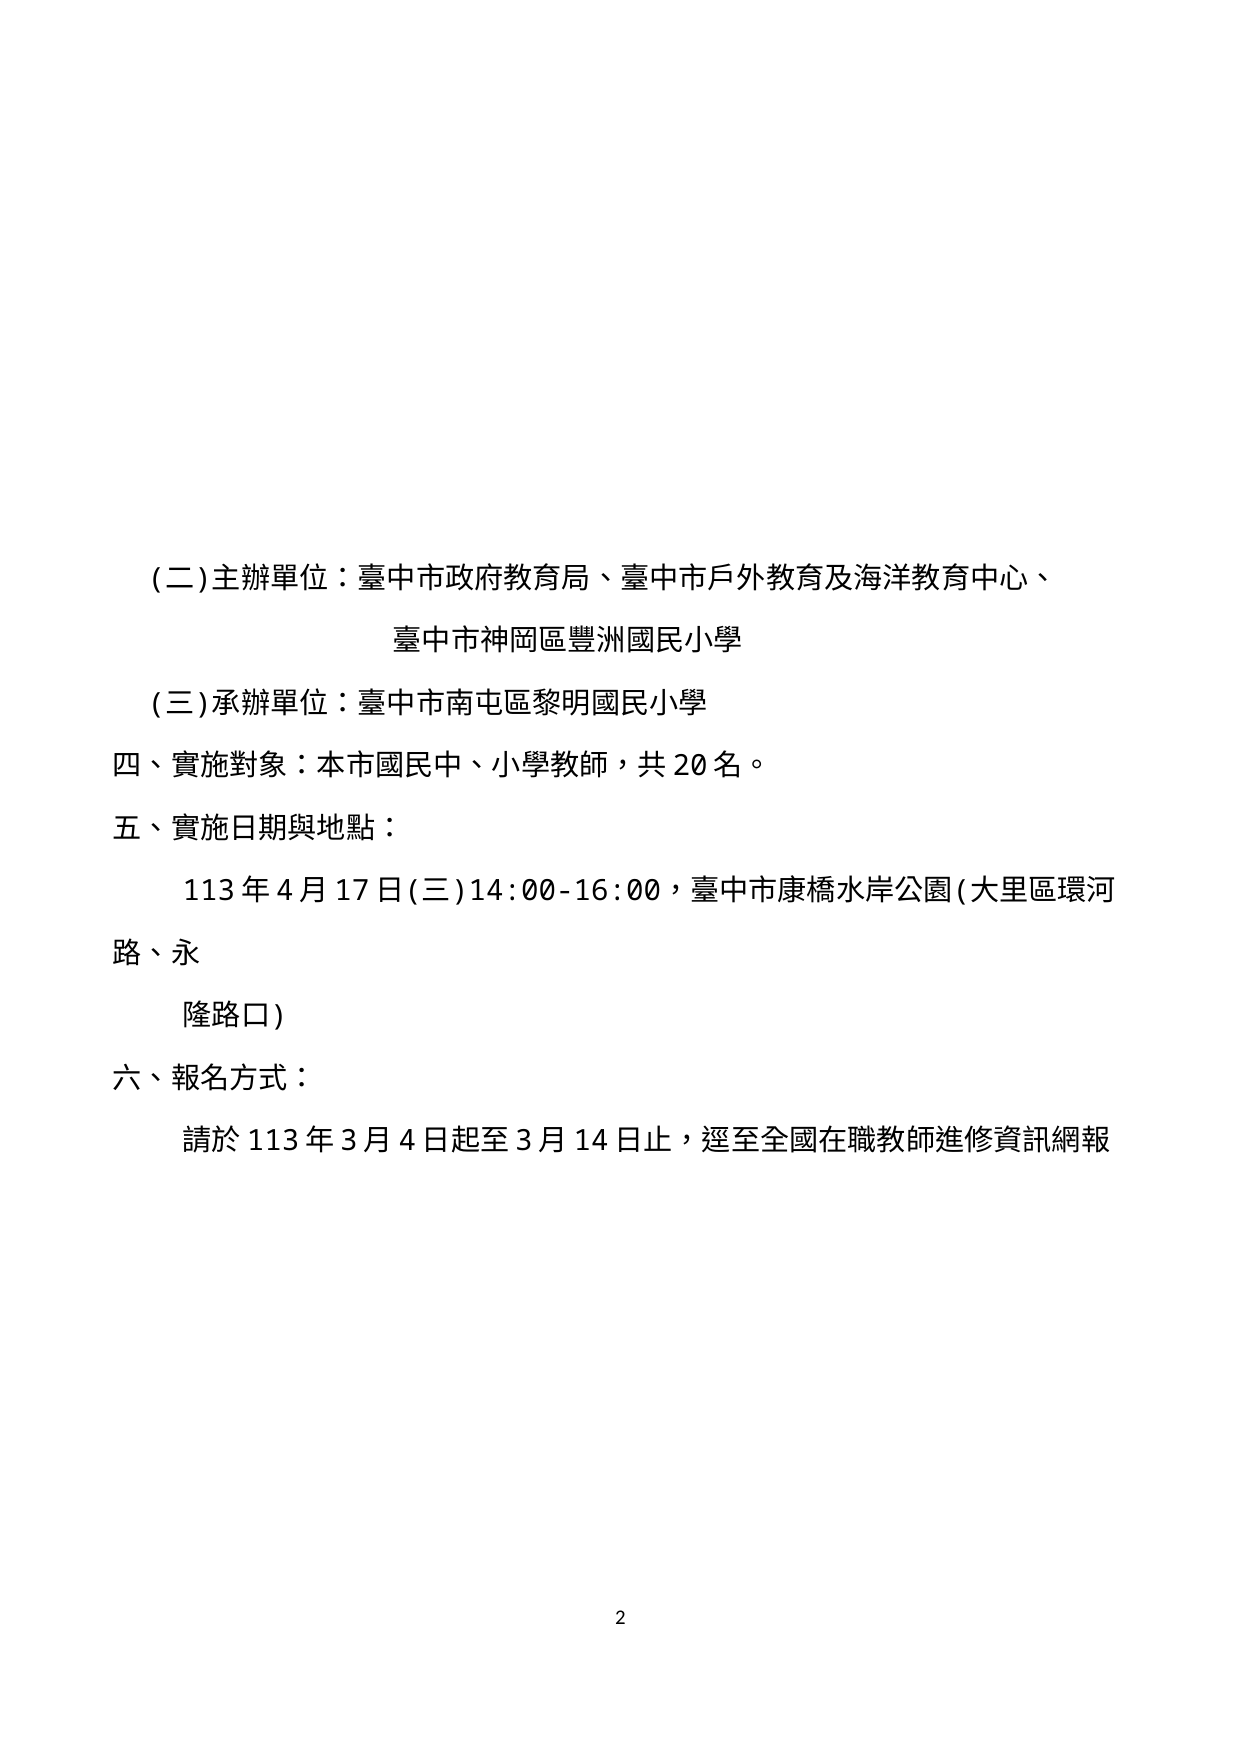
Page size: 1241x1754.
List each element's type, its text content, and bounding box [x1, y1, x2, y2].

text 六、報名方式： [112, 1034, 1128, 1096]
text (三)承辦單位：臺中市南屯區黎明國民小學 [112, 659, 1128, 721]
text 113年4月17日(三)14:00-16:00，臺中市康橋水岸公園(大里區環河路、永 [112, 846, 1128, 971]
text 四、實施對象：本市國民中、小學教師，共20名。 [112, 721, 1128, 784]
text 隆路口) [112, 971, 1128, 1034]
text 臺中市神岡區豐洲國民小學 [112, 596, 1128, 659]
text 請於113年3月4日起至3月14日止，逕至全國在職教師進修資訊網報 [112, 1096, 1128, 1159]
text 五、實施日期與地點： [112, 784, 1128, 846]
text (二)主辦單位：臺中市政府教育局、臺中市戶外教育及海洋教育中心、 [112, 534, 1128, 596]
